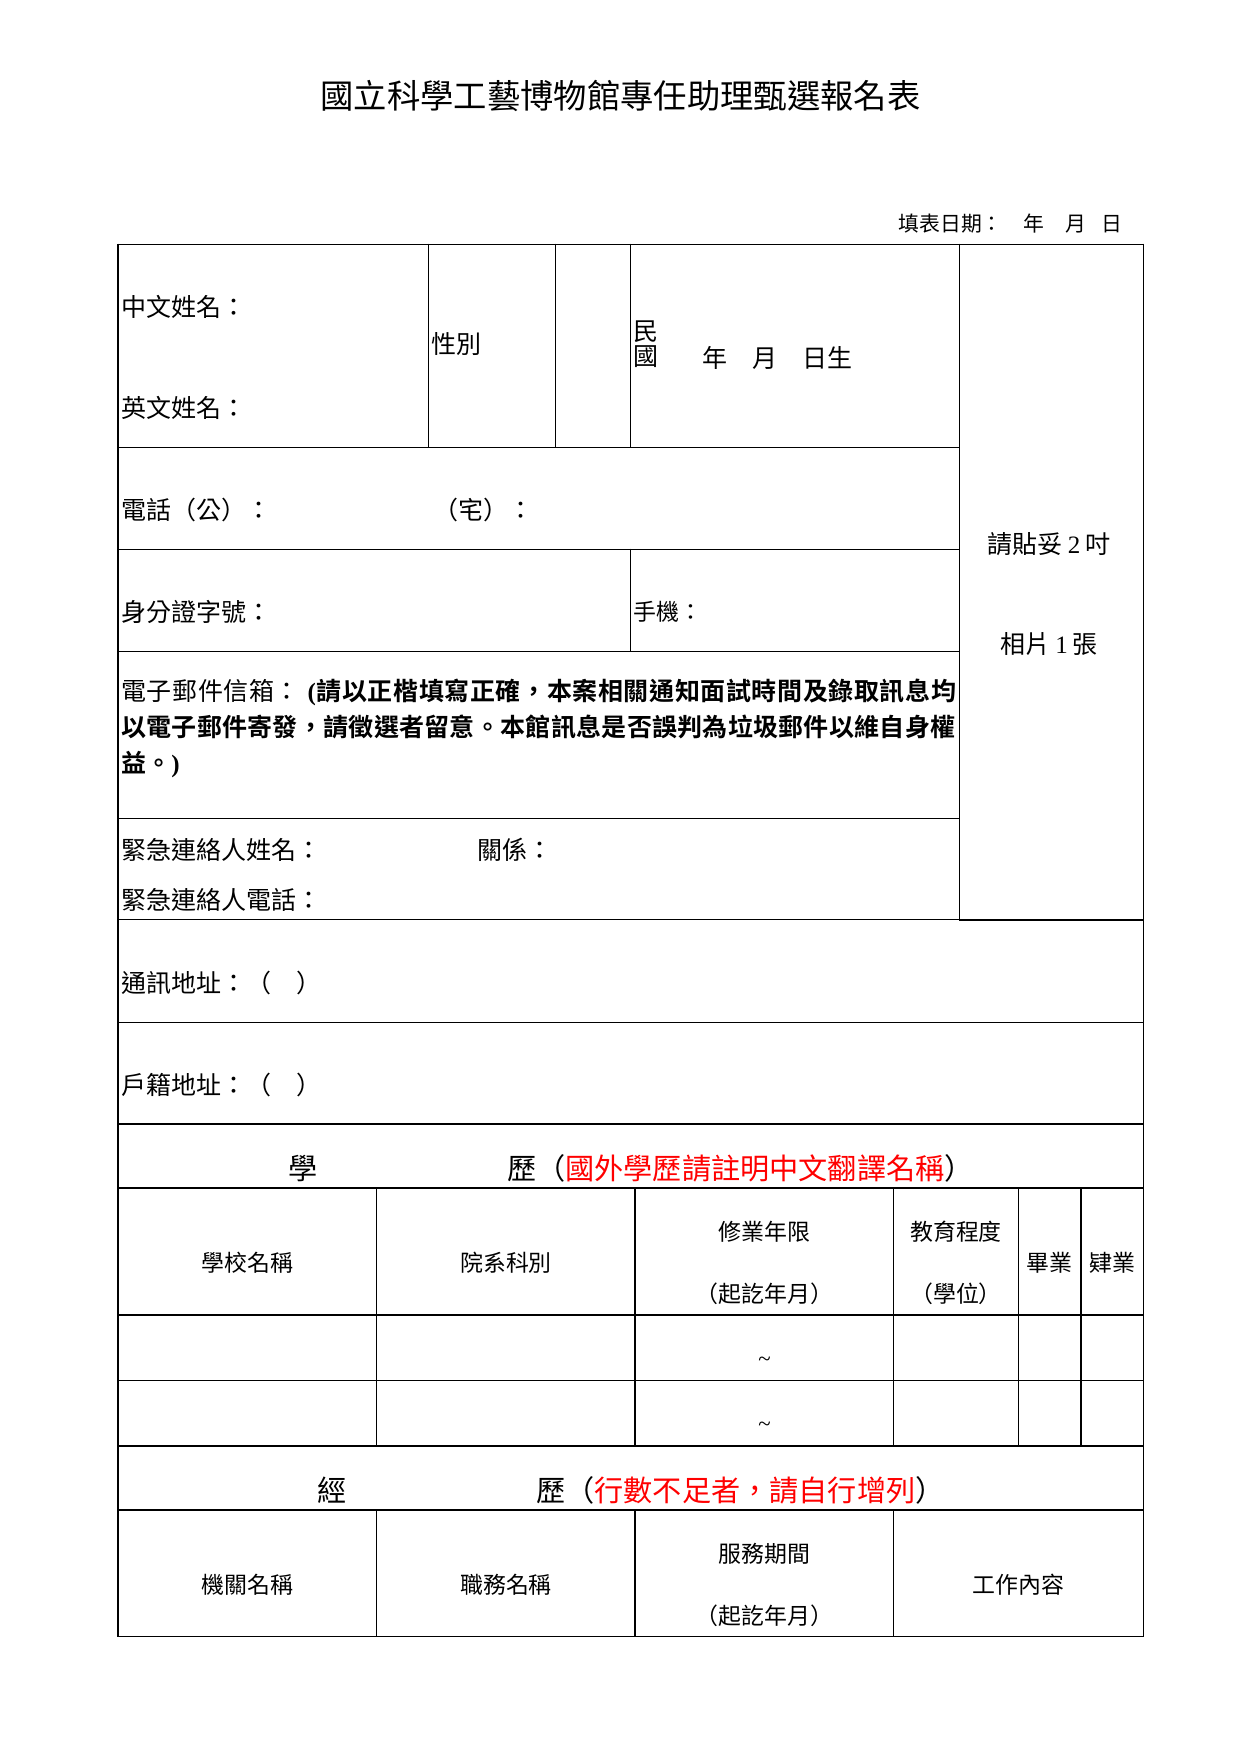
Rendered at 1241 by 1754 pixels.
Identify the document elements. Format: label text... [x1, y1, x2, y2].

table_cell 緊急連絡人姓名： 關係： 緊急連絡人電話： [119, 819, 959, 919]
table_cell [377, 1316, 634, 1379]
table_header 性別 [429, 245, 555, 446]
table_cell 學校名稱 [119, 1189, 376, 1314]
table_cell 電子郵件信箱： (請以正楷填寫正確，本案相關通知面試時間及錄取訊息均以電子郵件寄發，請徵選者留意。本館訊息是否誤判為垃圾郵件以維自身權益。) [119, 652, 959, 818]
table_cell [1082, 1316, 1143, 1379]
table_cell ~ [636, 1381, 893, 1445]
table_header 年 月 日生 [668, 245, 959, 446]
table_cell [377, 1381, 634, 1445]
table_cell [894, 1316, 1018, 1379]
table_cell 院系科別 [377, 1189, 634, 1314]
table_header [556, 245, 630, 446]
table_cell [119, 1316, 376, 1379]
table_cell 手機： [631, 550, 959, 651]
table_cell 機關名稱 [119, 1511, 376, 1636]
table_cell 服務期間 （起訖年月） [636, 1511, 893, 1636]
table_cell 電話（公）： （宅）： [119, 448, 959, 548]
table_header 中文姓名： 英文姓名： [119, 245, 428, 446]
table_cell 工作內容 [894, 1511, 1143, 1636]
table_cell [894, 1381, 1018, 1445]
table_cell 通訊地址：（ ） [119, 920, 1143, 1022]
table_cell [1019, 1381, 1080, 1445]
table_cell [1019, 1316, 1080, 1379]
table_cell 戶籍地址：（ ） [119, 1023, 1143, 1123]
table_header 民國 [631, 245, 668, 446]
table_cell 教育程度 （學位） [894, 1189, 1018, 1314]
table_cell 修業年限 （起訖年月） [636, 1189, 893, 1314]
table_cell ~ [636, 1316, 893, 1379]
table_cell [119, 1381, 376, 1445]
table_cell 學 歷（國外學歷請註明中文翻譯名稱） [119, 1125, 1143, 1187]
table_cell 肄業 [1082, 1189, 1143, 1314]
text 填表日期： 年 月 日 [118, 181, 1122, 243]
table_cell [1082, 1381, 1143, 1445]
table_cell 畢業 [1019, 1189, 1080, 1314]
text 國立科學工藝博物館專任助理甄選報名表 [118, 70, 1122, 118]
table_header 請貼妥2吋 相片1張 [960, 245, 1143, 919]
table_cell 身分證字號： [119, 550, 630, 651]
table_cell 職務名稱 [377, 1511, 634, 1636]
table_cell 經 歷（行數不足者，請自行增列） [119, 1447, 1143, 1509]
